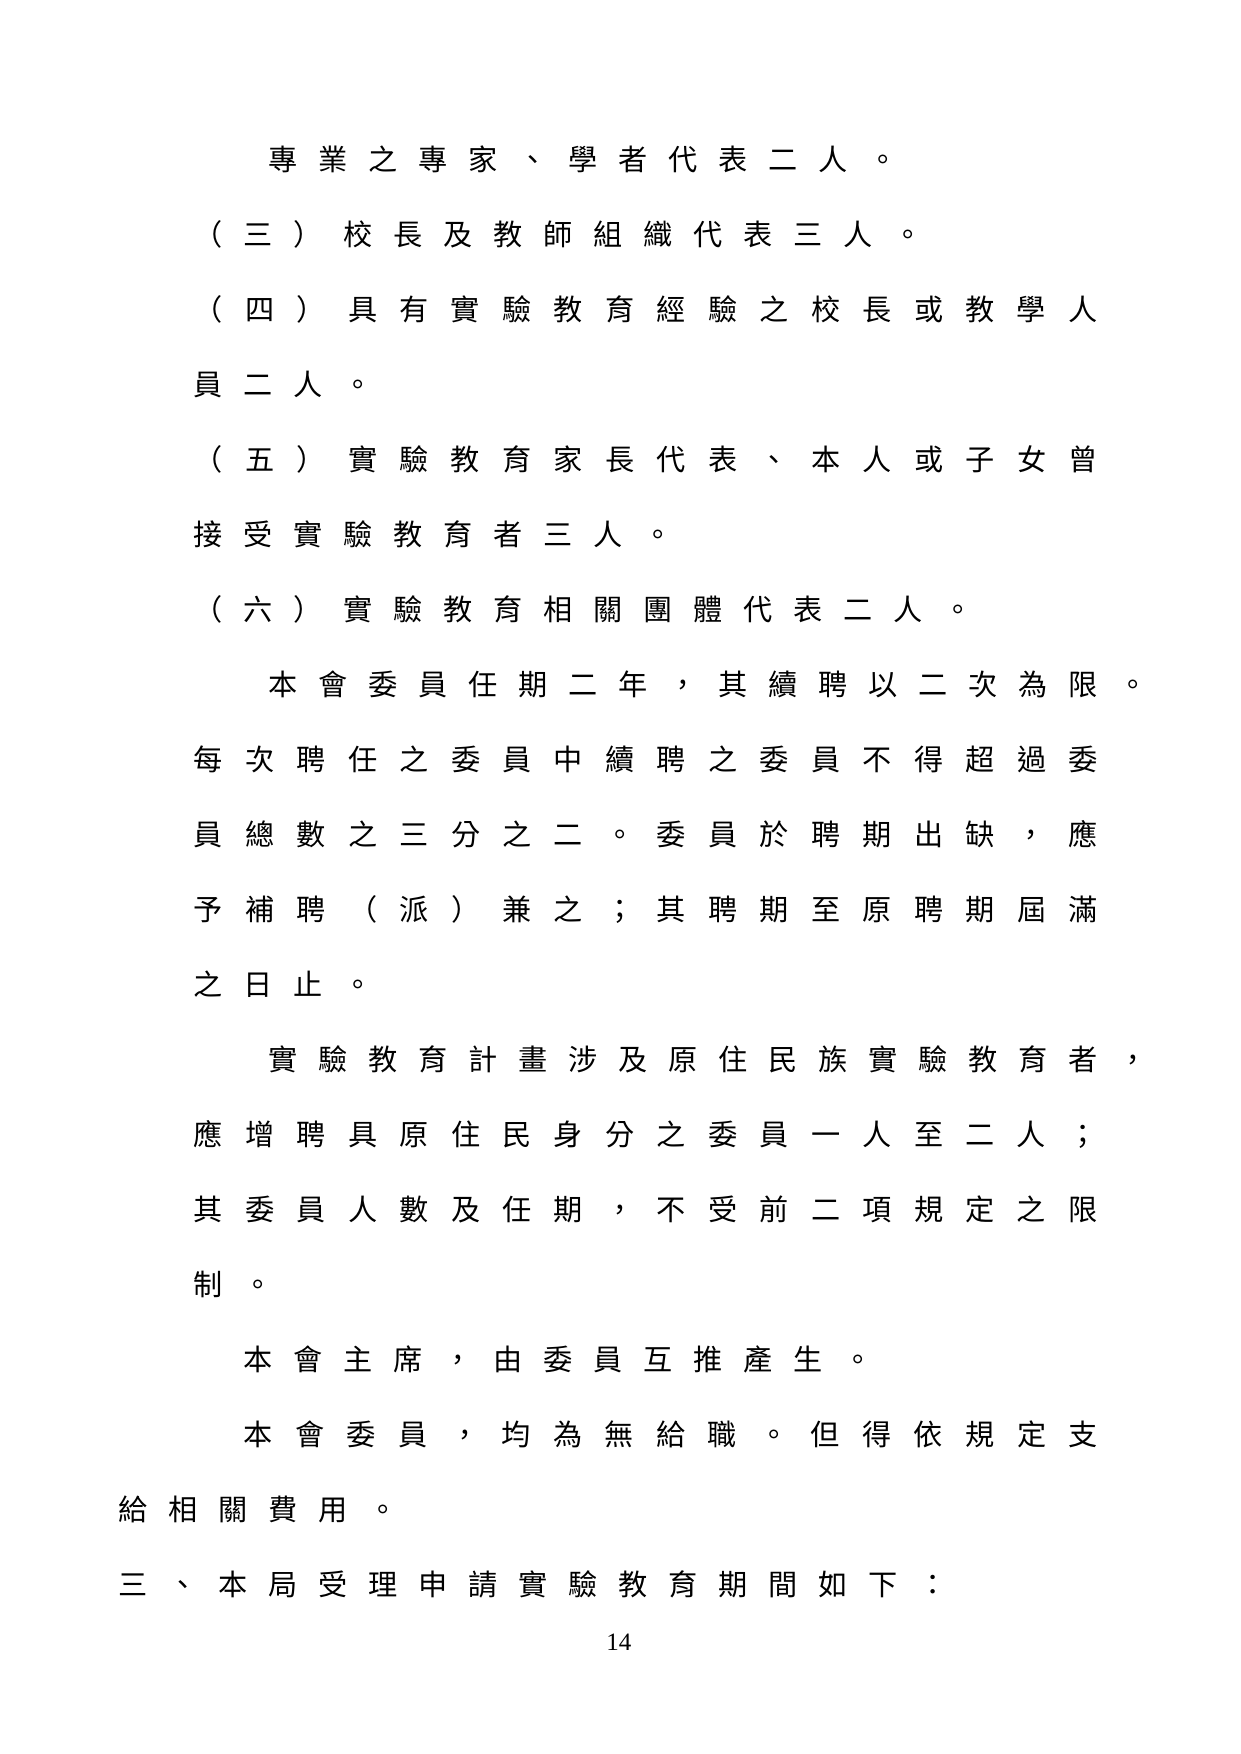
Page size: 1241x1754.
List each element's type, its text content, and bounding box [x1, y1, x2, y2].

text （三）校長及教師組織代表三人。 [177, 195, 1118, 270]
text 本會主席，由委員互推產生。 [177, 1320, 1118, 1395]
text 本會委員，均為無給職。但得依規定支給相關費用。 [118, 1395, 1118, 1545]
text 本會委員任期二年，其續聘以二次為限。每次聘任之委員中續聘之委員不得超過委員總數之三分之二。委員於聘期出缺，應予補聘（派）兼之；其聘期至原聘期屆滿之日止。 [118, 645, 1118, 1020]
text （四）具有實驗教育經驗之校長或教學人員二人。 [177, 270, 1118, 420]
text （六）實驗教育相關團體代表二人。 [177, 570, 1118, 645]
text 實驗教育計畫涉及原住民族實驗教育者，應增聘具原住民身分之委員一人至二人；其委員人數及任期，不受前二項規定之限制。 [118, 1020, 1118, 1320]
text （五）實驗教育家長代表、本人或子女曾接受實驗教育者三人。 [177, 420, 1118, 570]
text 專業之專家、學者代表二人。 [177, 120, 1118, 195]
text 三、本局受理申請實驗教育期間如下： [118, 1545, 1118, 1620]
